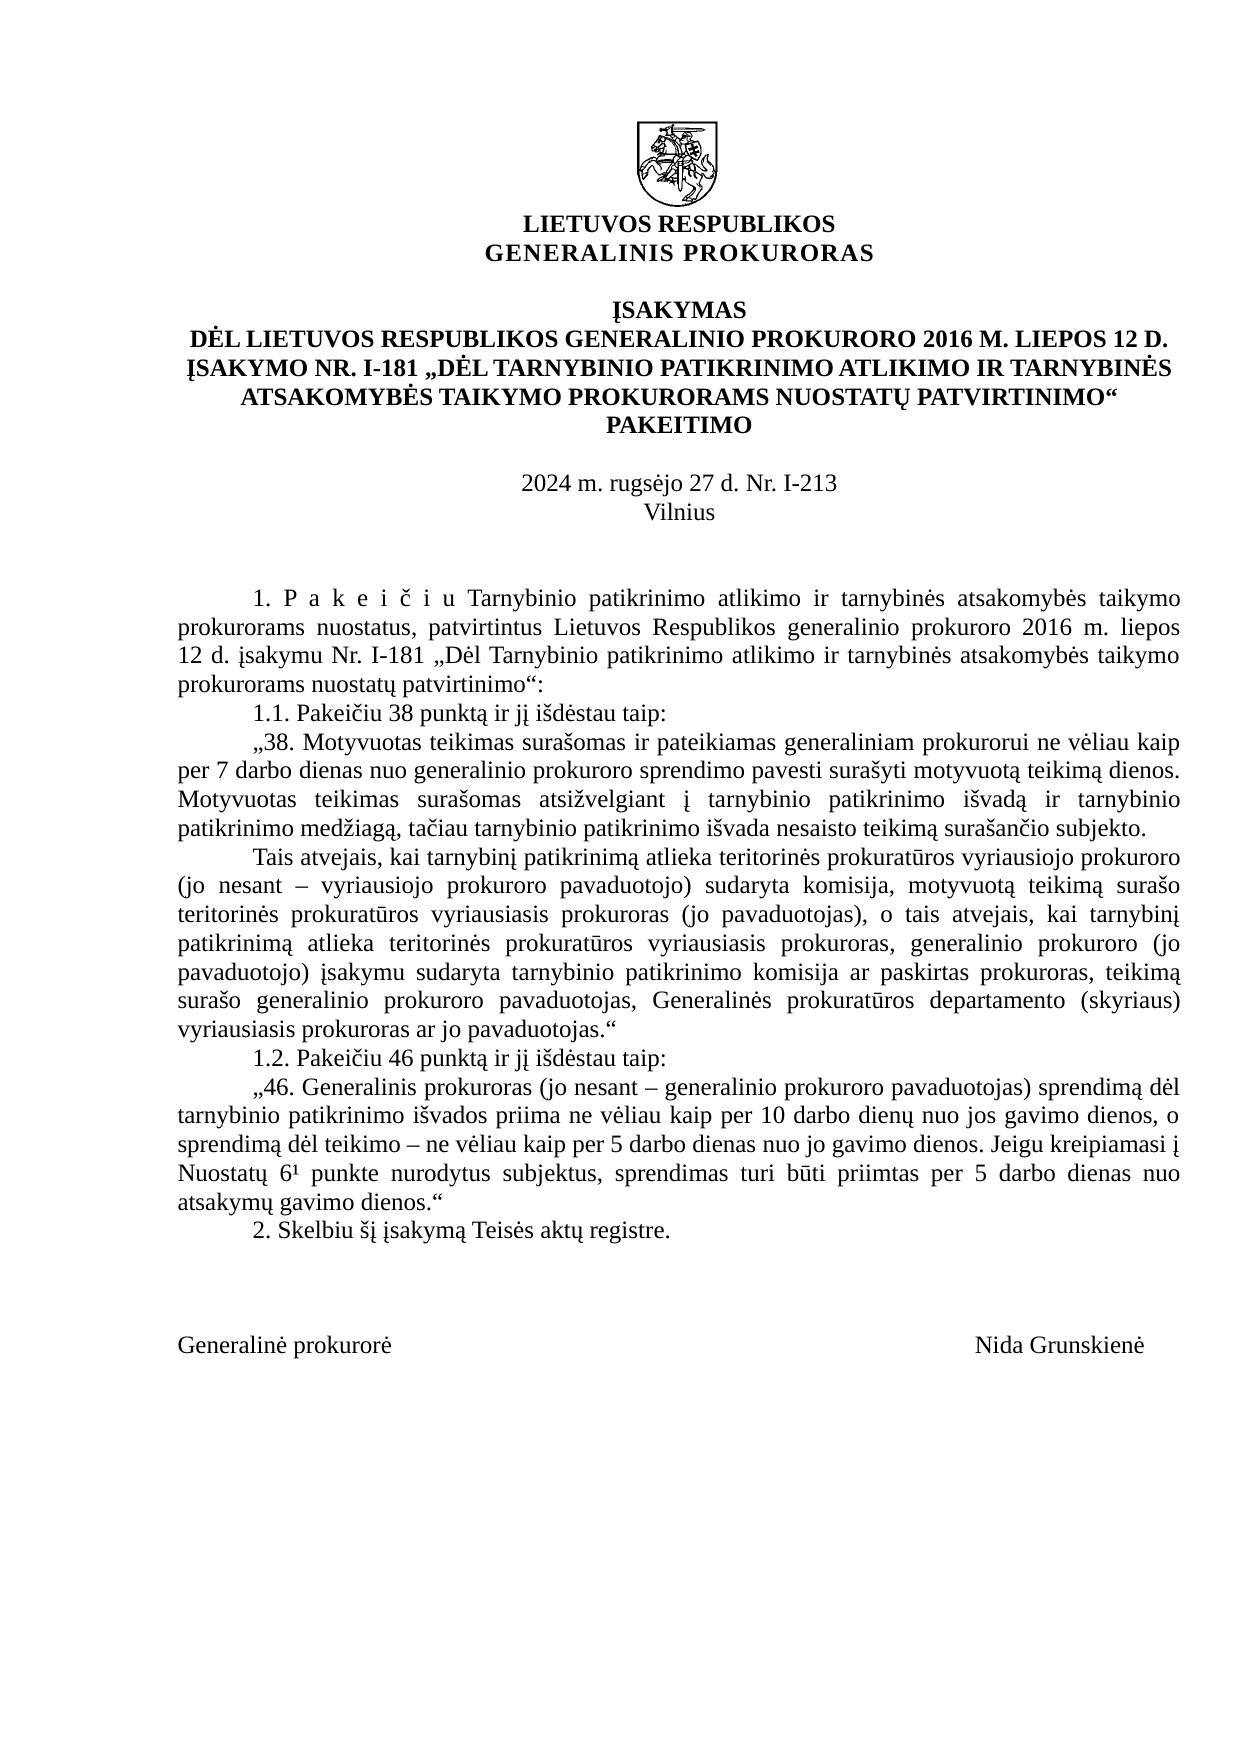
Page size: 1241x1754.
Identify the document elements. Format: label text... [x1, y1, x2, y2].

text 1.1. Pakeičiu 38 punktą ir jį išdėstau taip: [177, 698, 1181, 727]
text Generalinė prokurorė Nida Grunskienė [177, 1331, 1196, 1359]
text Vilnius [177, 497, 1181, 526]
text 1. P a k e i č i u Tarnybinio patikrinimo atlikimo ir tarnybinės atsakomybės taikymo prokurorams nuostatus, patvirtintus Lietuvos Respublikos generalinio prokuroro 2016 m. liepos 12 d. įsakymu Nr. I-181 „Dėl Tarnybinio patikrinimo atlikimo ir tarnybinės atsakomybės taikymo prokurorams nuostatų patvirtinimo“: [177, 583, 1181, 698]
text dėl Lietuvos Respublikos generalinio prokuroro 2016 m. liepos 12 d. įsakymo Nr. I-181 „DĖL TARNYBINIO PATIKRINIMO ATLIKIMO IR TARNYBINĖS ATSAKOMYBĖS TAIKYMO PROKURORAMS NUOSTATŲ PATVIRTINIMO“ pakeitimo [177, 324, 1181, 439]
text GENERALINIS PROKURORAS [177, 238, 1181, 267]
text „46. Generalinis prokuroras (jo nesant – generalinio prokuroro pavaduotojas) sprendimą dėl tarnybinio patikrinimo išvados priima ne vėliau kaip per 10 darbo dienų nuo jos gavimo dienos, o sprendimą dėl teikimo – ne vėliau kaip per 5 darbo dienas nuo jo gavimo dienos. Jeigu kreipiamasi į Nuostatų 6¹ punkte nurodytus subjektus, sprendimas turi būti priimtas per 5 darbo dienas nuo atsakymų gavimo dienos.“ [177, 1072, 1181, 1216]
text 2. Skelbiu šį įsakymą Teisės aktų registre. [177, 1216, 1181, 1244]
text 1.2. Pakeičiu 46 punktą ir jį išdėstau taip: [177, 1043, 1181, 1072]
text „38. Motyvuotas teikimas surašomas ir pateikiamas generaliniam prokurorui ne vėliau kaip per 7 darbo dienas nuo generalinio prokuroro sprendimo pavesti surašyti motyvuotą teikimą dienos. Motyvuotas teikimas surašomas atsižvelgiant į tarnybinio patikrinimo išvadą ir tarnybinio patikrinimo medžiagą, tačiau tarnybinio patikrinimo išvada nesaisto teikimą surašančio subjekto. [177, 727, 1181, 842]
text Tais atvejais, kai tarnybinį patikrinimą atlieka teritorinės prokuratūros vyriausiojo prokuroro (jo nesant – vyriausiojo prokuroro pavaduotojo) sudaryta komisija, motyvuotą teikimą surašo teritorinės prokuratūros vyriausiasis prokuroras (jo pavaduotojas), o tais atvejais, kai tarnybinį patikrinimą atlieka teritorinės prokuratūros vyriausiasis prokuroras, generalinio prokuroro (jo pavaduotojo) įsakymu sudaryta tarnybinio patikrinimo komisija ar paskirtas prokuroras, teikimą surašo generalinio prokuroro pavaduotojas, Generalinės prokuratūros departamento (skyriaus) vyriausiasis prokuroras ar jo pavaduotojas.“ [177, 842, 1181, 1043]
text 2024 m. rugsėjo 27 d. Nr. I-213 [177, 468, 1181, 497]
text LIETUVOS RESPUBLIKOS [177, 209, 1181, 238]
text ĮSAKYMAS [177, 296, 1181, 324]
